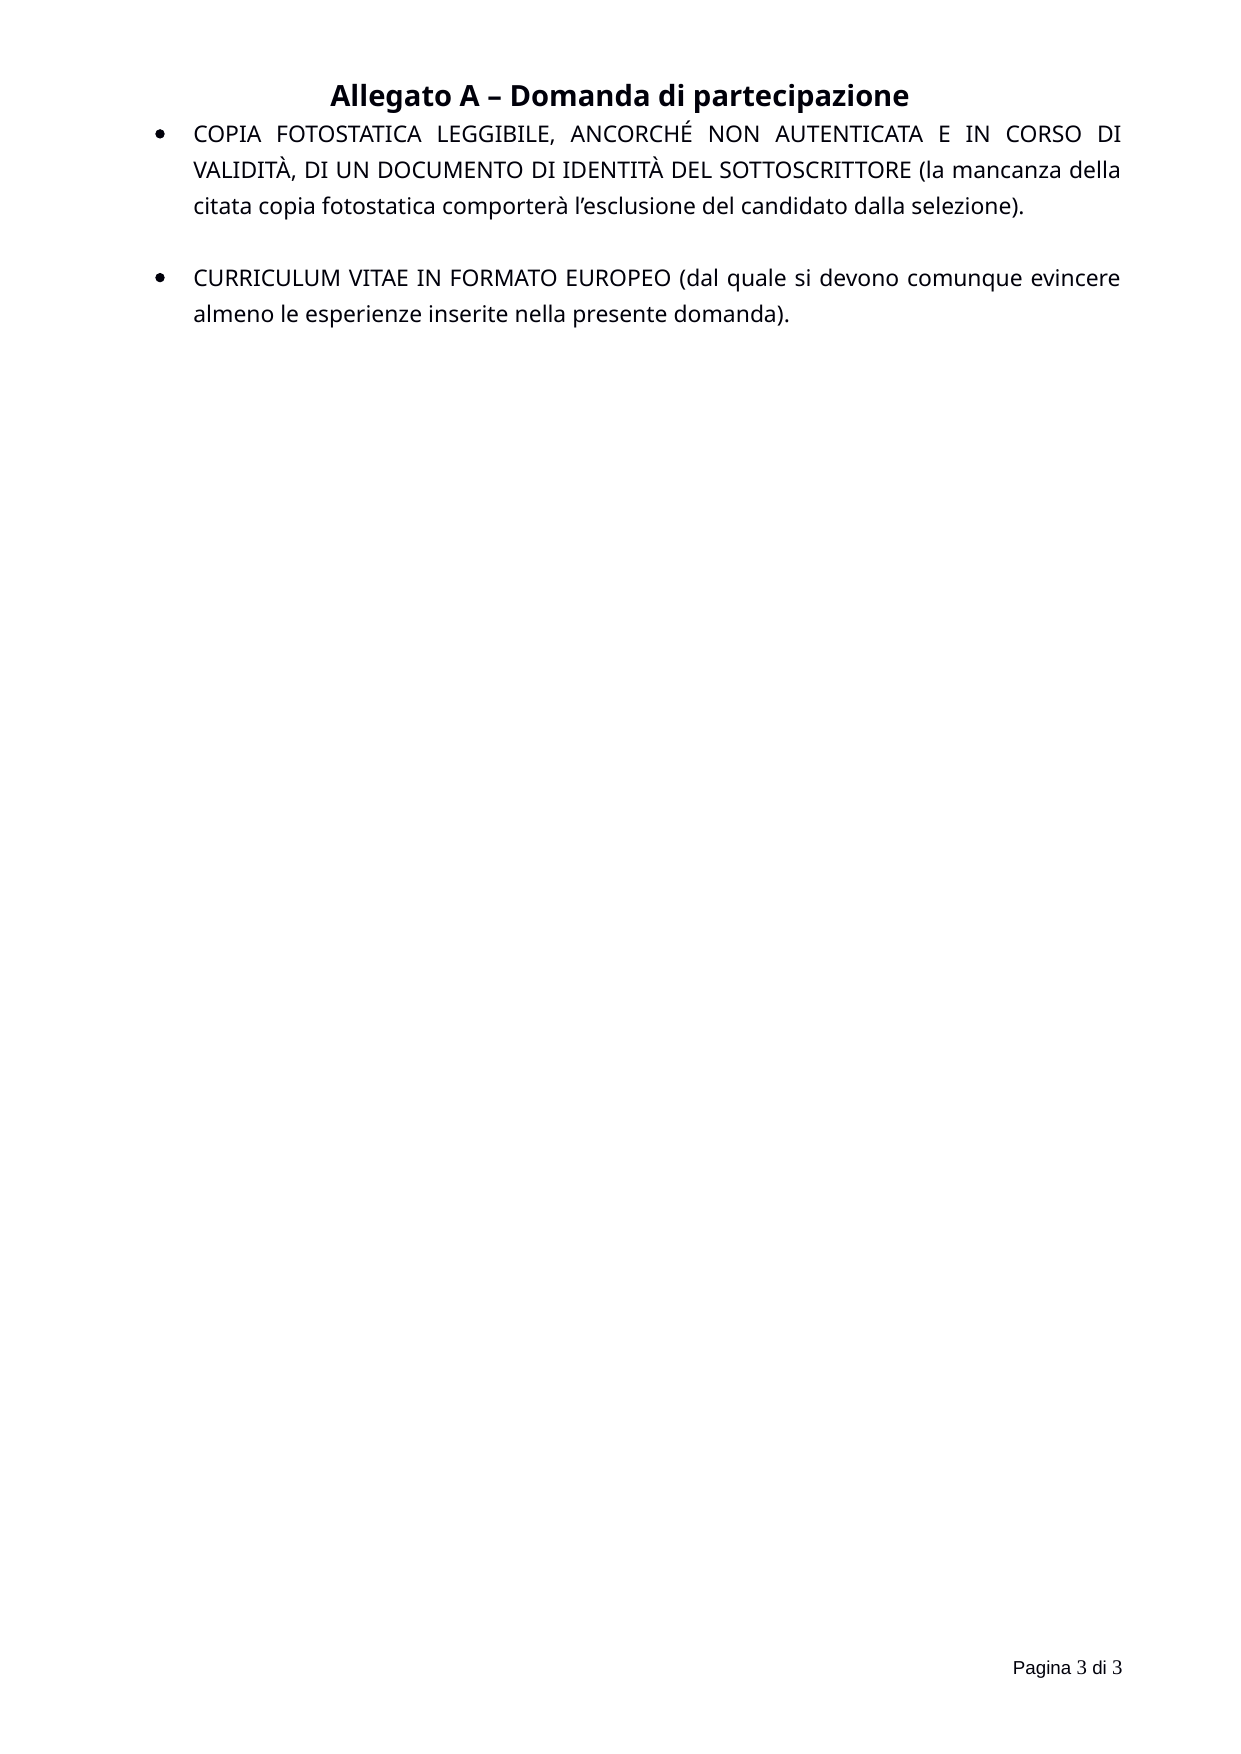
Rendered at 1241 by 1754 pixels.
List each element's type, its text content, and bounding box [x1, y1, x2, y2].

subtitle CURRICULUM VITAE IN FORMATO EUROPEO (dal quale si devono comunque evincere almeno le esperienze inserite nella presente domanda). [156, 262, 1122, 329]
subtitle COPIA FOTOSTATICA LEGGIBILE, ANCORCHÉ NON AUTENTICATA E IN CORSO DI VALIDITÀ, DI UN DOCUMENTO DI IDENTITÀ DEL SOTTOSCRITTORE (la mancanza della citata copia fotostatica comporterà l’esclusione del candidato dalla selezione). [156, 118, 1122, 221]
